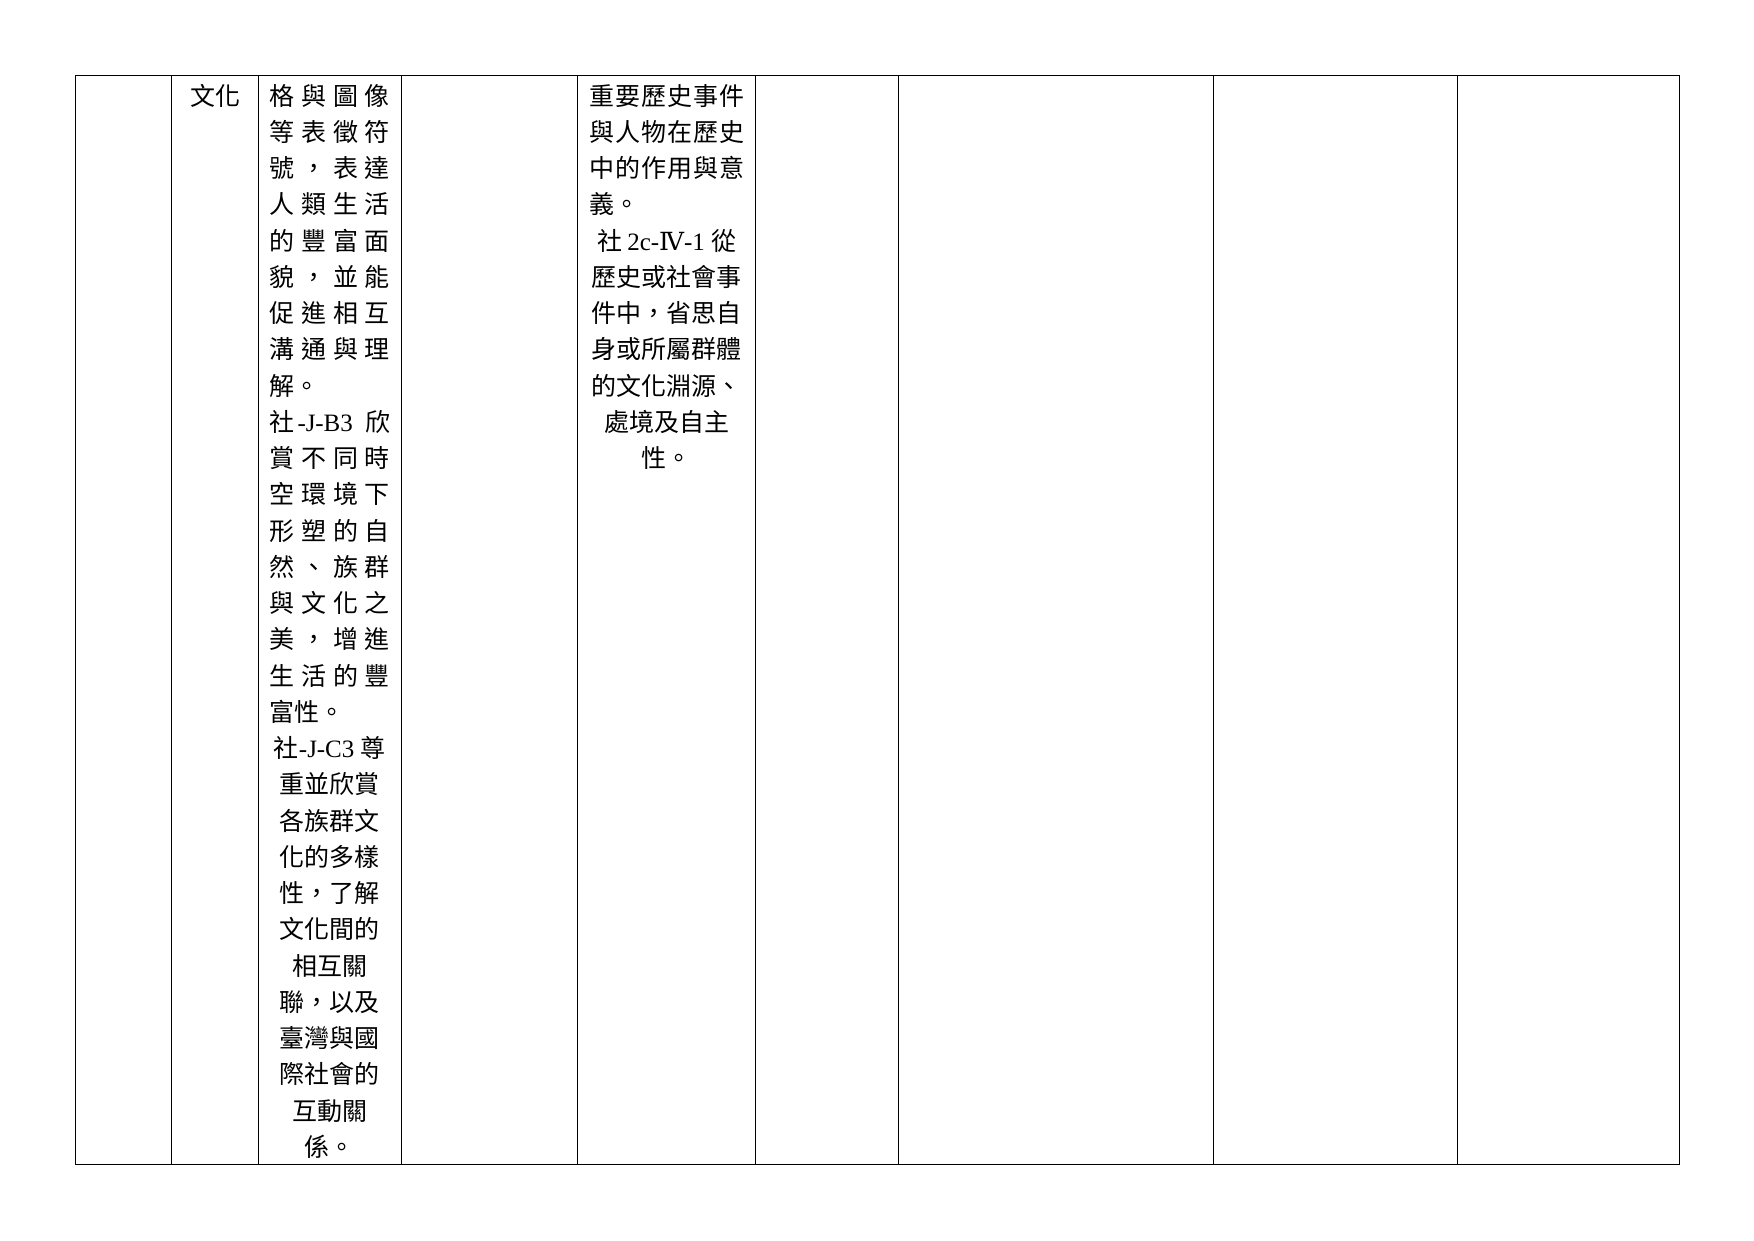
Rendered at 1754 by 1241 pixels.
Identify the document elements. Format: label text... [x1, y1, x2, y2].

table_cell [402, 76, 577, 1163]
table_cell [76, 76, 171, 1163]
table_cell 文化 [172, 76, 258, 1163]
table_cell [756, 76, 898, 1163]
table_cell 格與圖像等表徵符號，表達人類生活的豐富面貌，並能促進相互溝通與理解。 社-J-B3 欣賞不同時空環境下形塑的自然、族群與文化之美，增進生活的豐富性。 社-J-C3 尊重並欣賞各族群文化的多樣性，了解文化間的相互關聯，以及臺灣與國際社會的互動關係。 [259, 76, 401, 1163]
table_cell [899, 76, 1213, 1163]
table_cell 重要歷史事件與人物在歷史中的作用與意義。 社2c-Ⅳ-1 從歷史或社會事件中，省思自身或所屬群體的文化淵源、處境及自主性。 [578, 76, 755, 1163]
table_cell [1458, 76, 1679, 1163]
table_cell [1214, 76, 1457, 1163]
